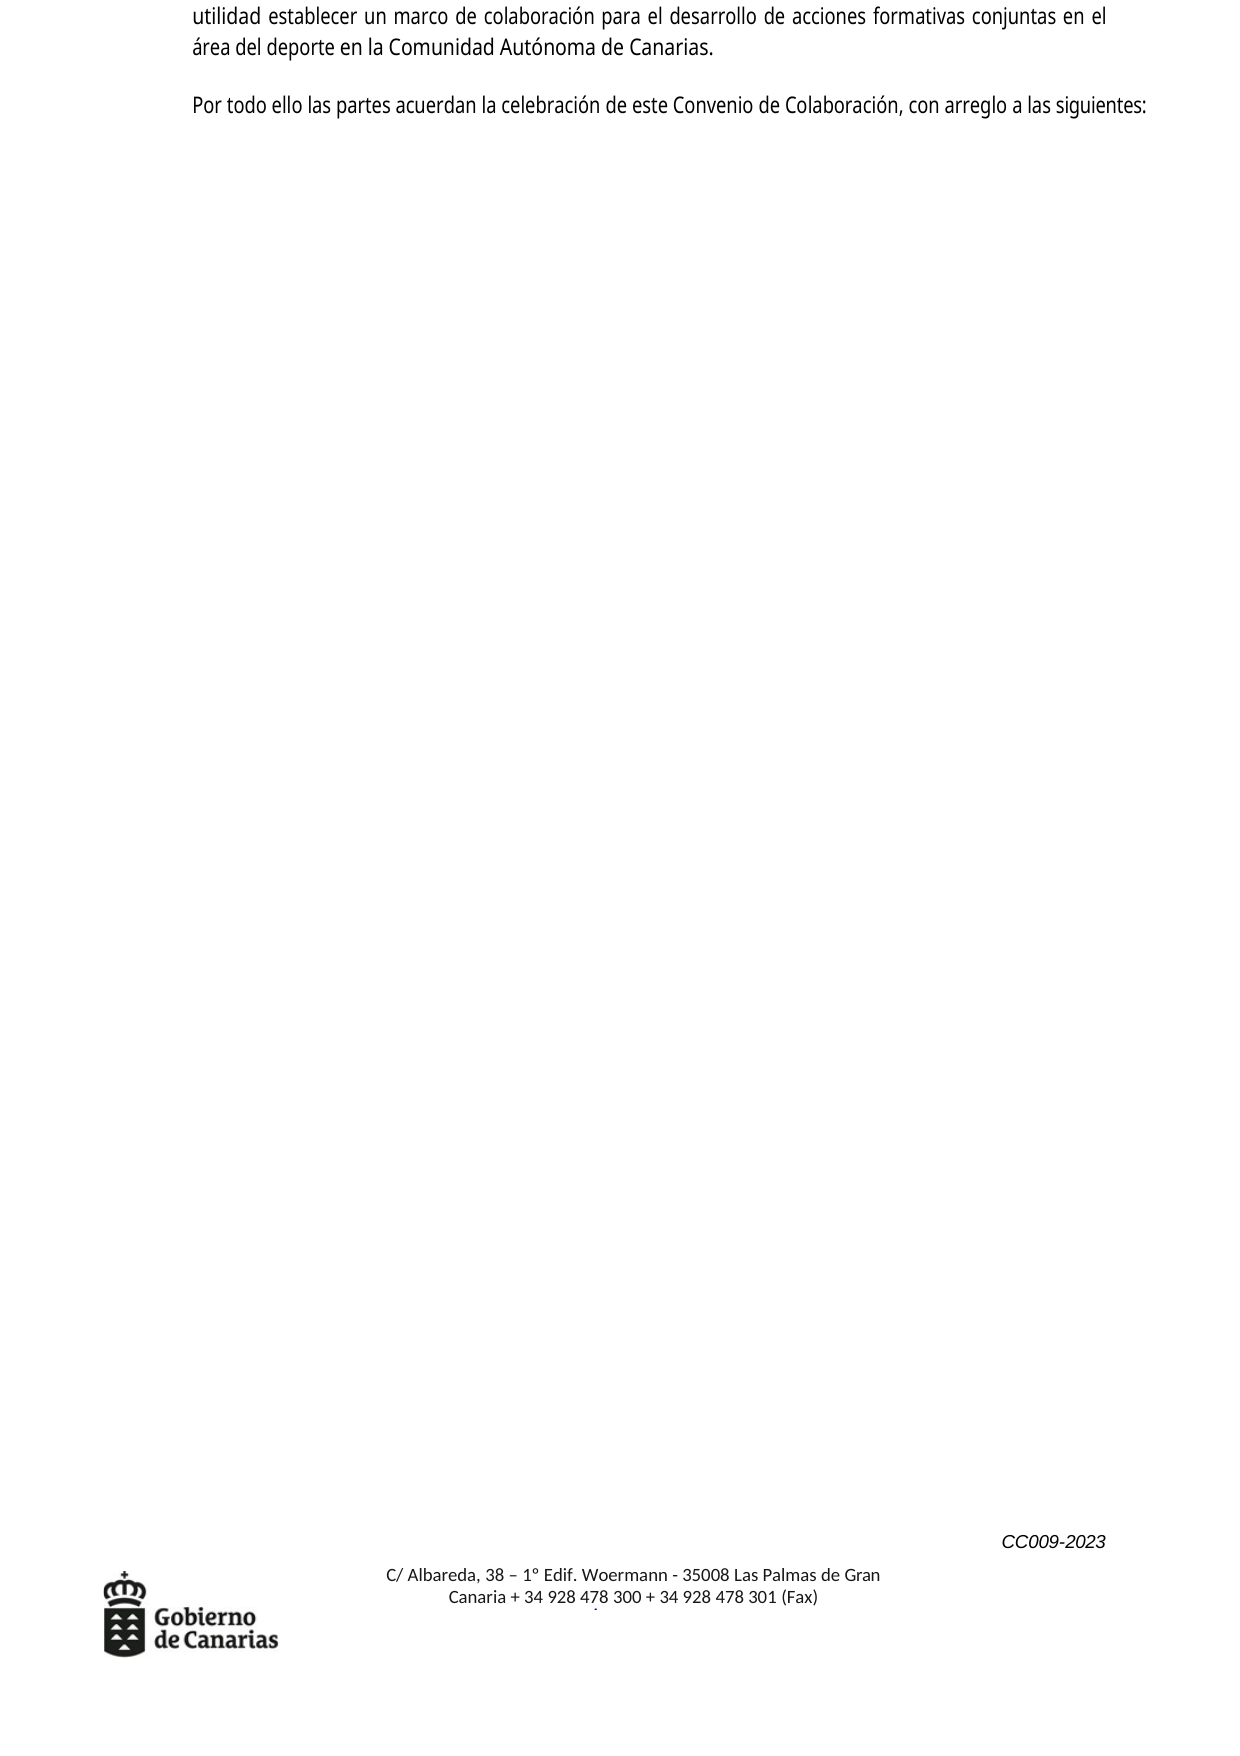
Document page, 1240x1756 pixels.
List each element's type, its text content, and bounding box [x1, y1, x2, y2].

text Por todo ello las partes acuerdan la celebración de este Convenio de Colaboración, con arreglo a las siguientes: [192, 89, 1239, 120]
text utilidad establecer un marco de colaboración para el desarrollo de acciones formativas conjuntas en el área del deporte en la Comunidad Autónoma de Canarias. [192, 0, 1108, 62]
